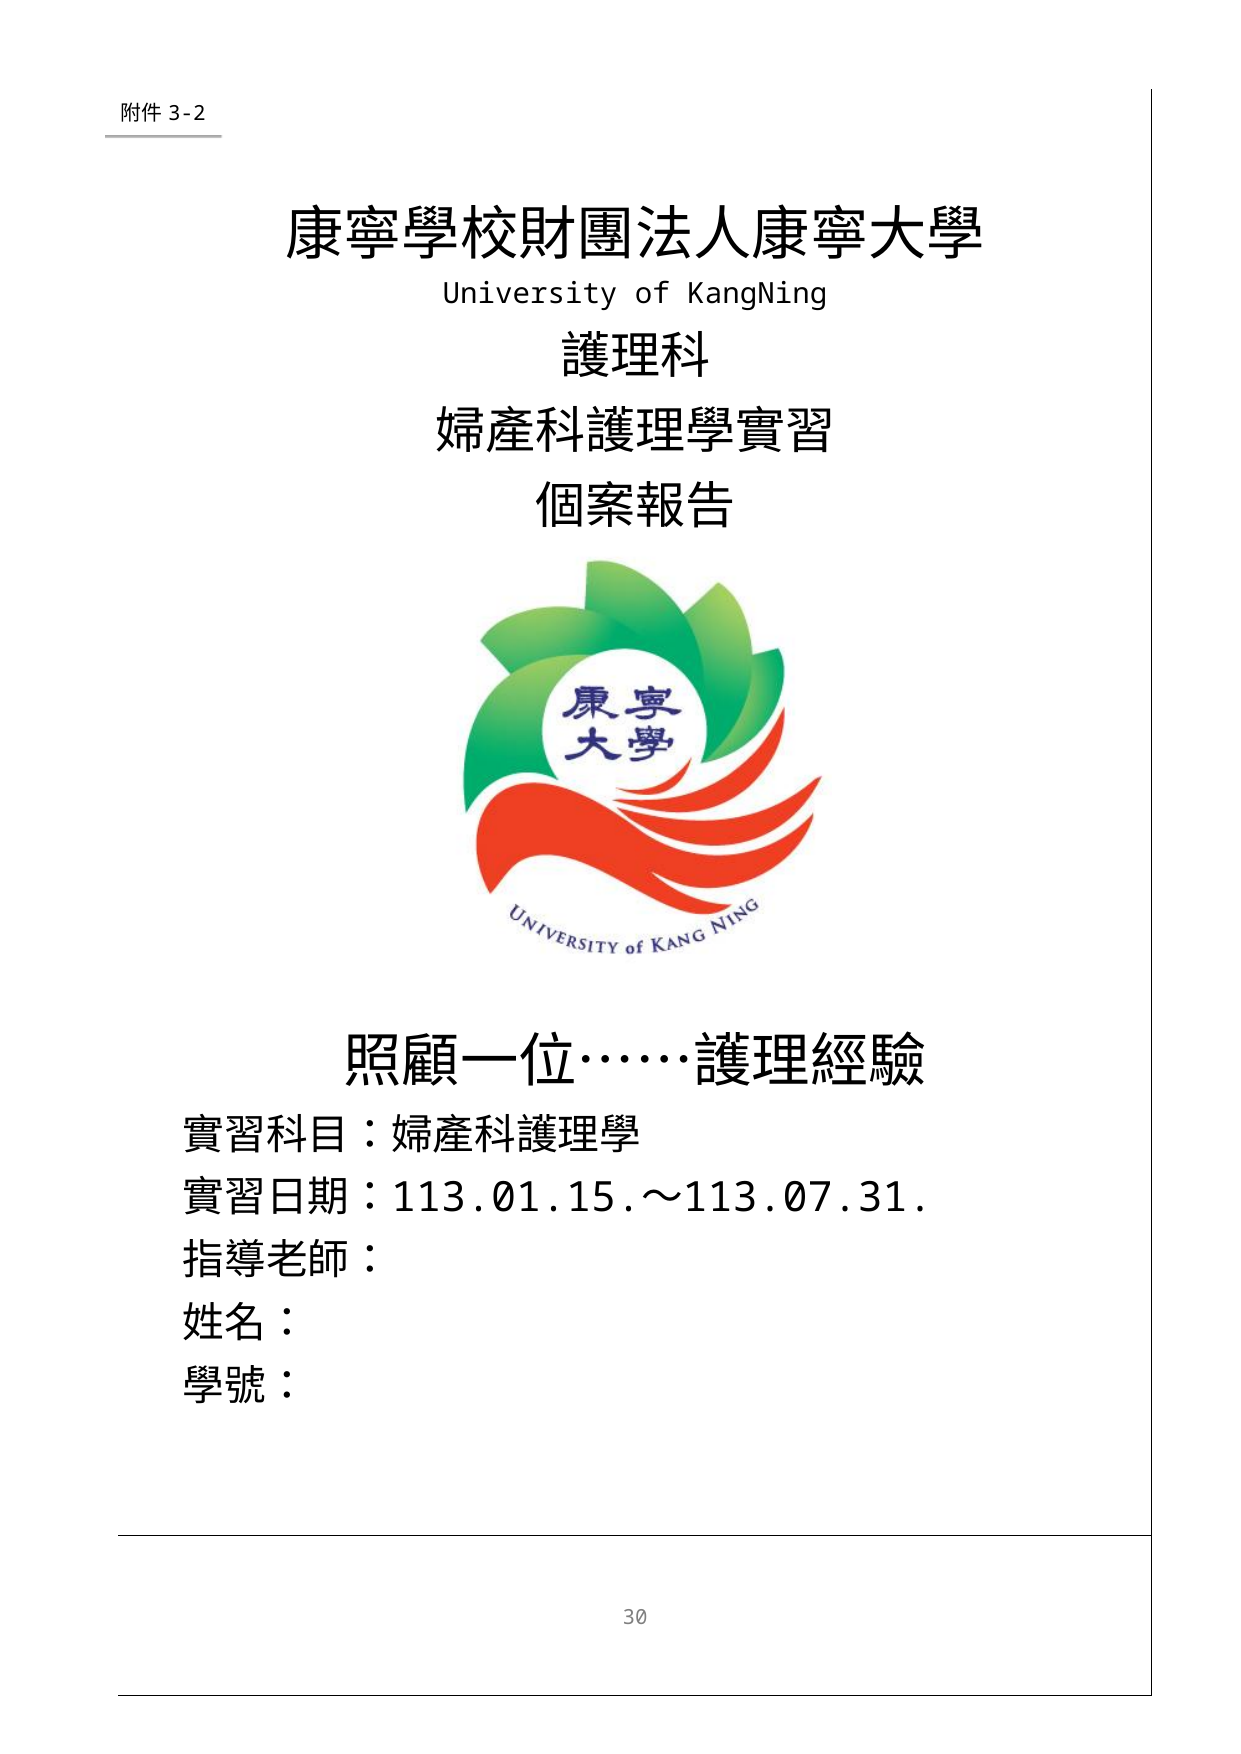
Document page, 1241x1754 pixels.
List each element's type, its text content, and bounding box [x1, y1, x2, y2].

text 康寧學校財團法人康寧大學 [118, 183, 1151, 271]
text 學號： [118, 1349, 1151, 1412]
text 照顧一位……護理經驗 [118, 1011, 1151, 1098]
text 實習科目：婦產科護理學 [118, 1098, 1151, 1161]
text 姓名： [118, 1286, 1151, 1349]
text 個案報告 [118, 463, 1151, 538]
text 實習日期：113.01.15.～113.07.31. [118, 1161, 1151, 1224]
text 婦產科護理學實習 [118, 387, 1151, 463]
text 指導老師： [118, 1224, 1151, 1286]
text University of KangNing [118, 271, 1151, 312]
text 護理科 [118, 312, 1151, 387]
